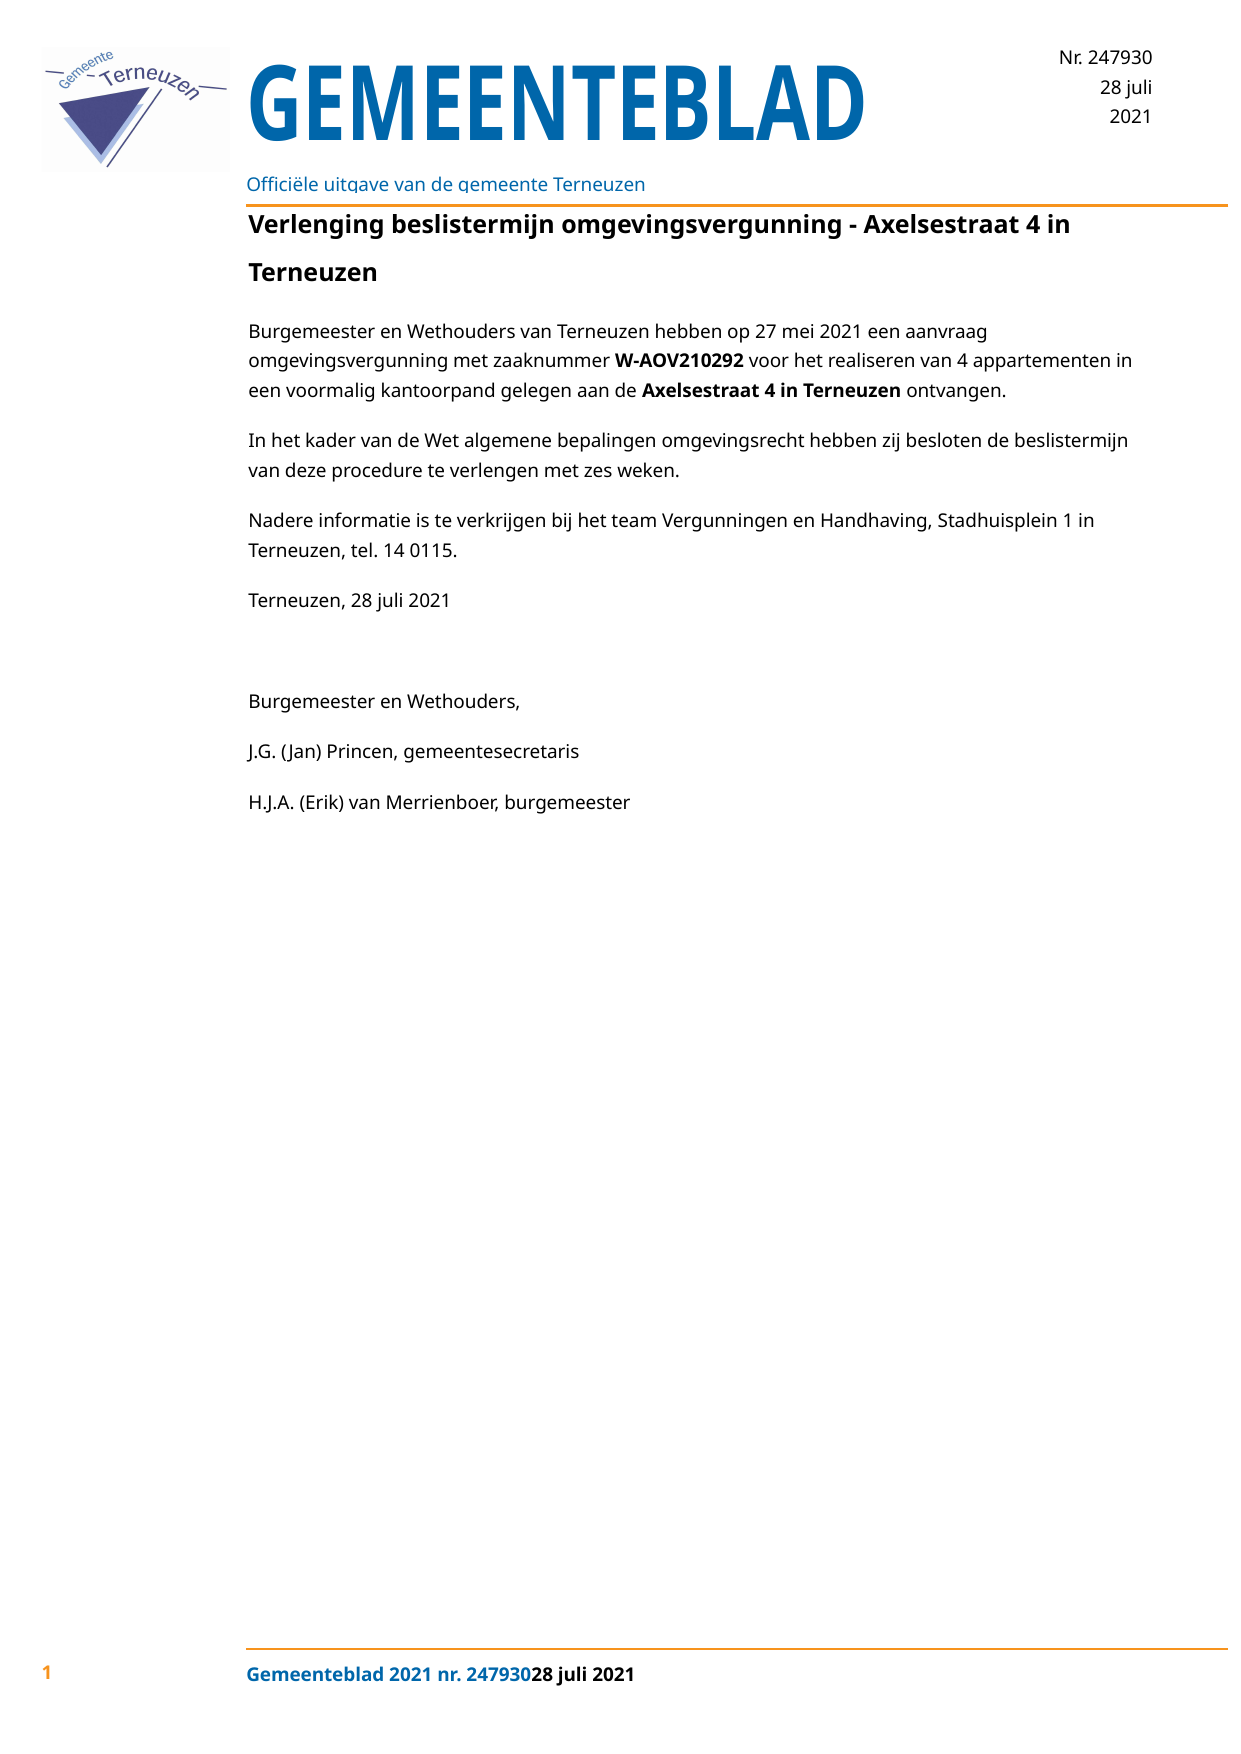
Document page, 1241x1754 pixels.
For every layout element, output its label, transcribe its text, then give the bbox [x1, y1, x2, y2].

text J.G. (Jan) Princen, gemeentesecretaris [248, 739, 1152, 764]
text Terneuzen, 28 juli 2021 [248, 587, 1152, 613]
text H.J.A. (Erik) van Merrienboer, burgemeester [248, 789, 1152, 815]
text Burgemeester en Wethouders van Terneuzen hebben op 27 mei 2021 een aanvraag omgevingsvergunning met zaaknummer W-AOV210292 voor het realiseren van 4 appartementen in een voormalig kantoorpand gelegen aan de Axelsestraat 4 in Terneuzen ontvangen. [248, 318, 1152, 403]
text Nadere informatie is te verkrijgen bij het team Vergunningen en Handhaving, Stadhuisplein 1 in Terneuzen, tel. 14 0115. [248, 507, 1152, 563]
picture [41, 47, 231, 172]
text Verlenging beslistermijn omgevingsvergunning - Axelsestraat 4 in Terneuzen [248, 207, 1152, 288]
text In het kader van de Wet algemene bepalingen omgevingsrecht hebben zij besloten de beslistermijn van deze procedure te verlengen met zes weken. [248, 427, 1152, 483]
text Burgemeester en Wethouders, [248, 688, 1152, 714]
